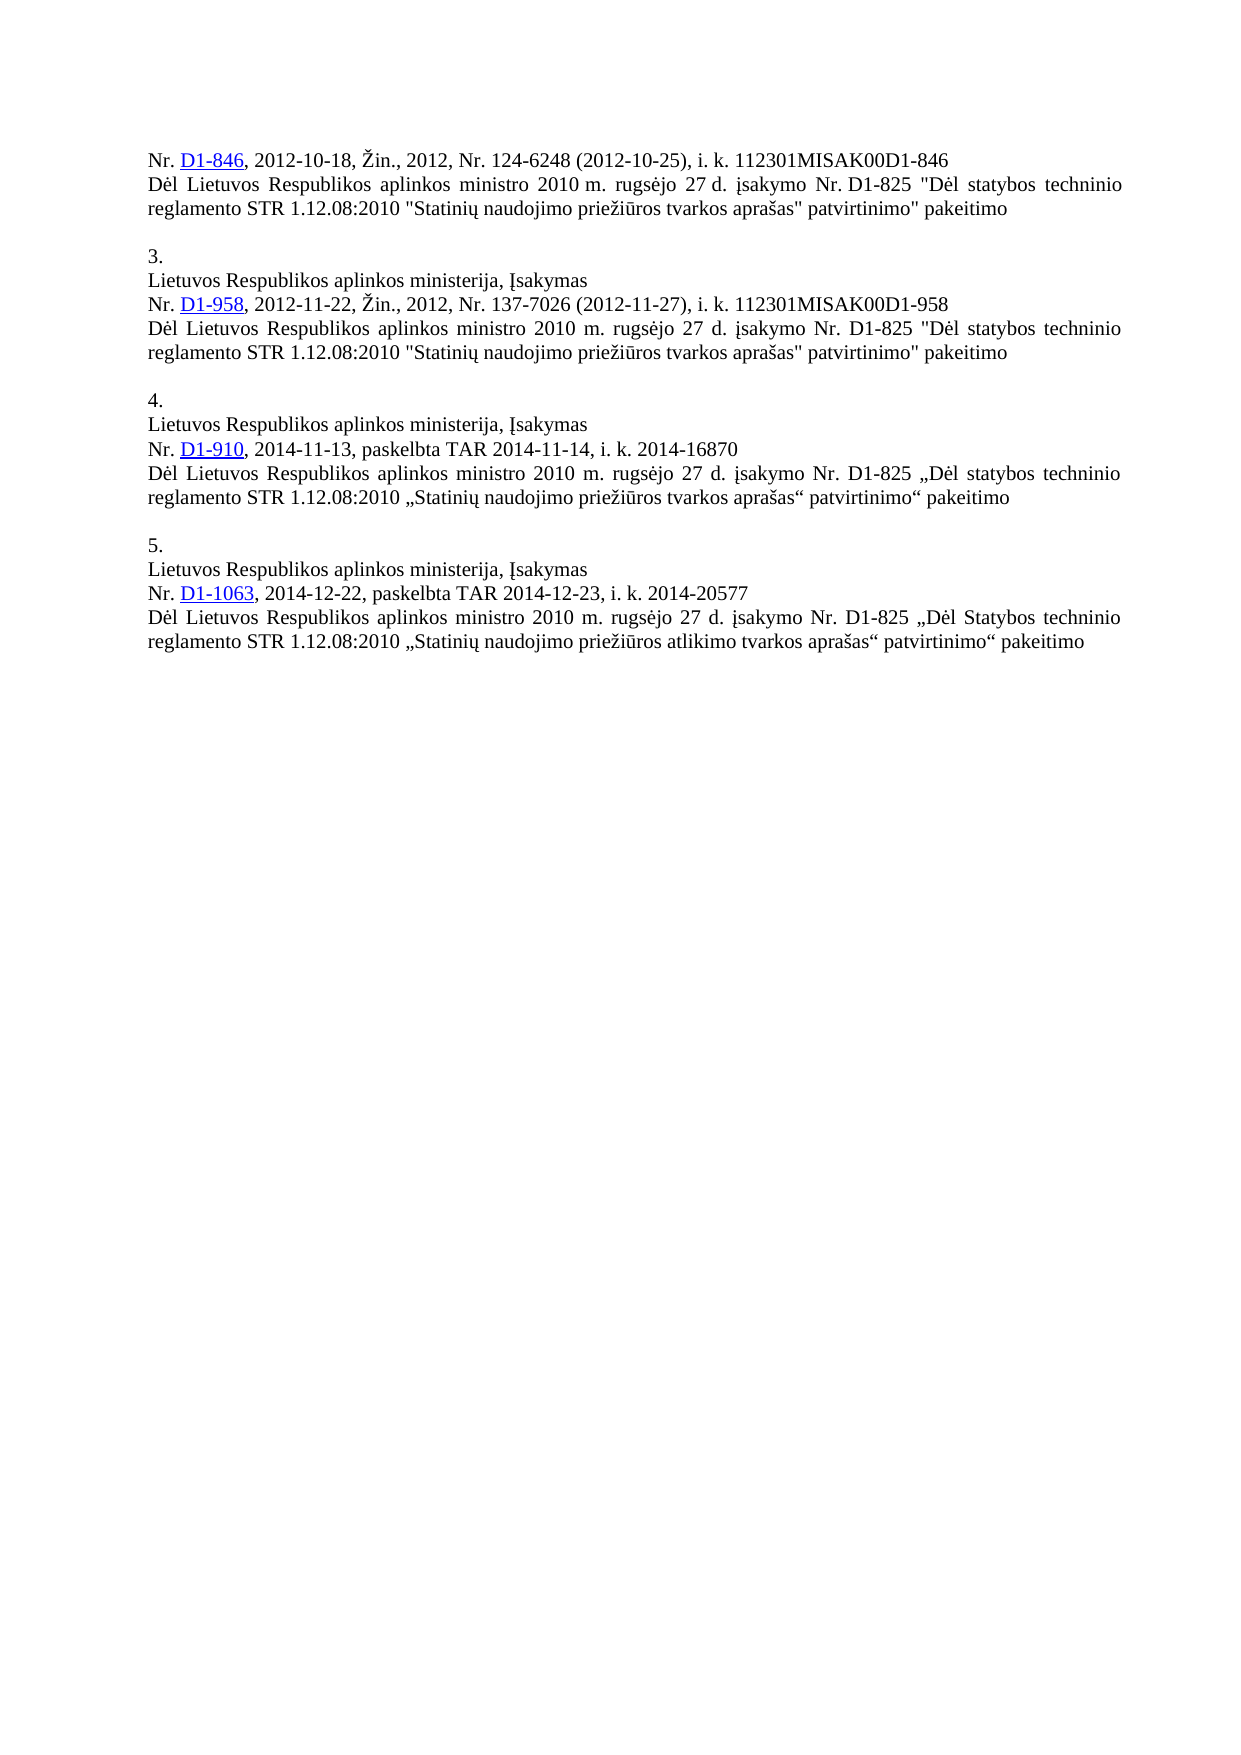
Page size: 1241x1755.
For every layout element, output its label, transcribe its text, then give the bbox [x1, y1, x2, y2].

text Dėl Lietuvos Respublikos aplinkos ministro 2010 m. rugsėjo 27 d. įsakymo Nr. D1-825 "Dėl statybos techninio reglamento STR 1.12.08:2010 "Statinių naudojimo priežiūros tvarkos aprašas" patvirtinimo" pakeitimo [148, 316, 1122, 364]
text 3. [148, 244, 1122, 268]
text Nr. D1-958, 2012-11-22, Žin., 2012, Nr. 137-7026 (2012-11-27), i. k. 112301MISAK00D1-958 [148, 292, 1122, 316]
text Nr. D1-1063, 2014-12-22, paskelbta TAR 2014-12-23, i. k. 2014-20577 [148, 581, 1122, 605]
text Lietuvos Respublikos aplinkos ministerija, Įsakymas [148, 557, 1122, 581]
text 5. [148, 533, 1122, 557]
text Lietuvos Respublikos aplinkos ministerija, Įsakymas [148, 268, 1122, 292]
text Dėl Lietuvos Respublikos aplinkos ministro 2010 m. rugsėjo 27 d. įsakymo Nr. D1-825 „Dėl statybos techninio reglamento STR 1.12.08:2010 „Statinių naudojimo priežiūros tvarkos aprašas“ patvirtinimo“ pakeitimo [148, 461, 1122, 509]
text Nr. D1-910, 2014-11-13, paskelbta TAR 2014-11-14, i. k. 2014-16870 [148, 436, 1122, 461]
text Lietuvos Respublikos aplinkos ministerija, Įsakymas [148, 412, 1122, 436]
text Dėl Lietuvos Respublikos aplinkos ministro 2010 m. rugsėjo 27 d. įsakymo Nr. D1-825 "Dėl statybos techninio reglamento STR 1.12.08:2010 "Statinių naudojimo priežiūros tvarkos aprašas" patvirtinimo" pakeitimo [148, 172, 1122, 220]
text Nr. D1-846, 2012-10-18, Žin., 2012, Nr. 124-6248 (2012-10-25), i. k. 112301MISAK00D1-846 [148, 148, 1122, 172]
text 4. [148, 388, 1122, 412]
text Dėl Lietuvos Respublikos aplinkos ministro 2010 m. rugsėjo 27 d. įsakymo Nr. D1-825 „Dėl Statybos techninio reglamento STR 1.12.08:2010 „Statinių naudojimo priežiūros atlikimo tvarkos aprašas“ patvirtinimo“ pakeitimo [148, 605, 1122, 653]
